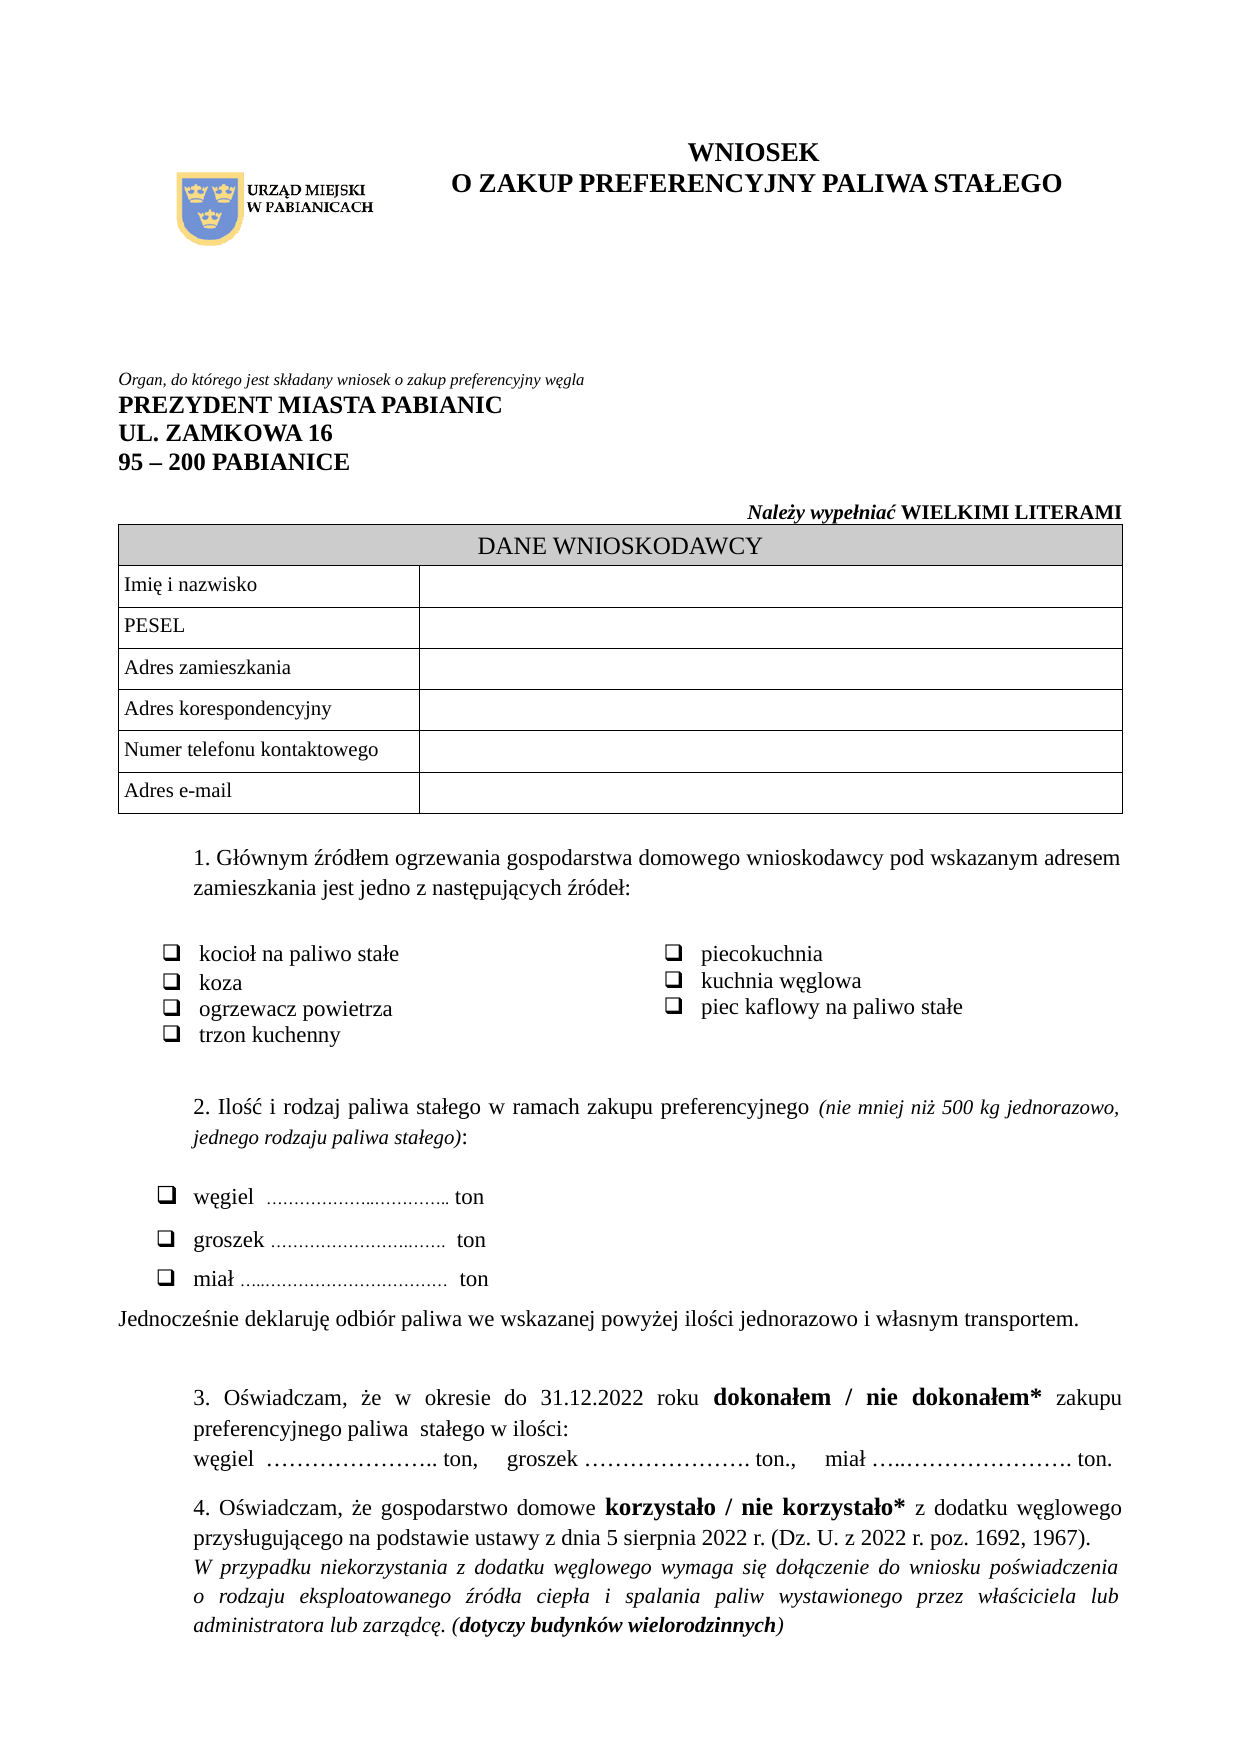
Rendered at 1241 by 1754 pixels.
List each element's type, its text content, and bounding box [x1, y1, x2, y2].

table_header DANE WNIOSKODAWCY [119, 525, 1122, 565]
text 95 – 200 PABIANICE [118, 447, 1122, 476]
picture [159, 123, 392, 295]
table_cell Adres korespondencyjny [119, 690, 419, 730]
table_cell [420, 608, 1122, 648]
table_cell [420, 566, 1122, 607]
text Organ, do którego jest składany wniosek o zakup preferencyjny węgla [118, 368, 1122, 390]
list 1. Głównym źródłem ogrzewania gospodarstwa domowego wnioskodawcy pod wskazanym adresem zamieszkania jest jedno z następujących źródeł: [156, 844, 1122, 901]
list węgiel ………………..………….. ton [156, 1183, 1122, 1212]
text [118, 136, 159, 167]
table_header kocioł na paliwo stałe koza ogrzewacz powietrza trzon kuchenny [118, 935, 620, 1060]
list 2. Ilość i rodzaj paliwa stałego w ramach zakupu preferencyjnego (nie mniej niż 500 kg jednorazowo, jednego rodzaju paliwa stałego): [156, 1093, 1122, 1149]
text WNIOSEK [392, 136, 1122, 167]
text UL. ZAMKOWA 16 [118, 418, 1122, 447]
list węgiel ………………….. ton, groszek …………………. ton., miał …..…………………. ton. [156, 1445, 1122, 1471]
table_cell [420, 731, 1122, 772]
text PREZYDENT MIASTA PABIANIC [118, 390, 1122, 418]
list groszek …………………….……. ton [156, 1226, 1122, 1252]
table_cell [420, 773, 1122, 813]
text Jednocześnie deklaruję odbiór paliwa we wskazanej powyżej ilości jednorazowo i własnym transportem. [118, 1304, 1122, 1331]
list 3. Oświadczam, że w okresie do 31.12.2022 roku dokonałem / nie dokonałem* zakupu preferencyjnego paliwa stałego w ilości: [156, 1382, 1122, 1441]
text O ZAKUP PREFERENCYJNY PALIWA STAŁEGO [392, 167, 1122, 198]
table_cell [420, 690, 1122, 730]
table_cell Imię i nazwisko [119, 566, 419, 607]
table_cell [420, 649, 1122, 689]
table_cell Numer telefonu kontaktowego [119, 731, 419, 772]
table_header piecokuchnia kuchnia węglowa piec kaflowy na paliwo stałe [620, 935, 1122, 1060]
table_cell Adres e-mail [119, 773, 419, 813]
text Należy wypełniać WIELKIMI LITERAMI [118, 500, 1122, 524]
text [118, 167, 159, 198]
table_cell PESEL [119, 608, 419, 648]
list 4. Oświadczam, że gospodarstwo domowe korzystało / nie korzystało* z dodatku węglowego przysługującego na podstawie ustawy z dnia 5 sierpnia 2022 r. (Dz. U. z 2022 r. poz. 1692, 1967). [156, 1492, 1122, 1551]
table_cell Adres zamieszkania [119, 649, 419, 689]
list W przypadku niekorzystania z dodatku węglowego wymaga się dołączenie do wniosku poświadczenia o rodzaju eksploatowanego źródła ciepła i spalania paliw wystawionego przez właściciela lub administratora lub zarządcę. (dotyczy budynków wielorodzinnych) [156, 1554, 1122, 1637]
list miał …..…………………………… ton [156, 1265, 1122, 1291]
